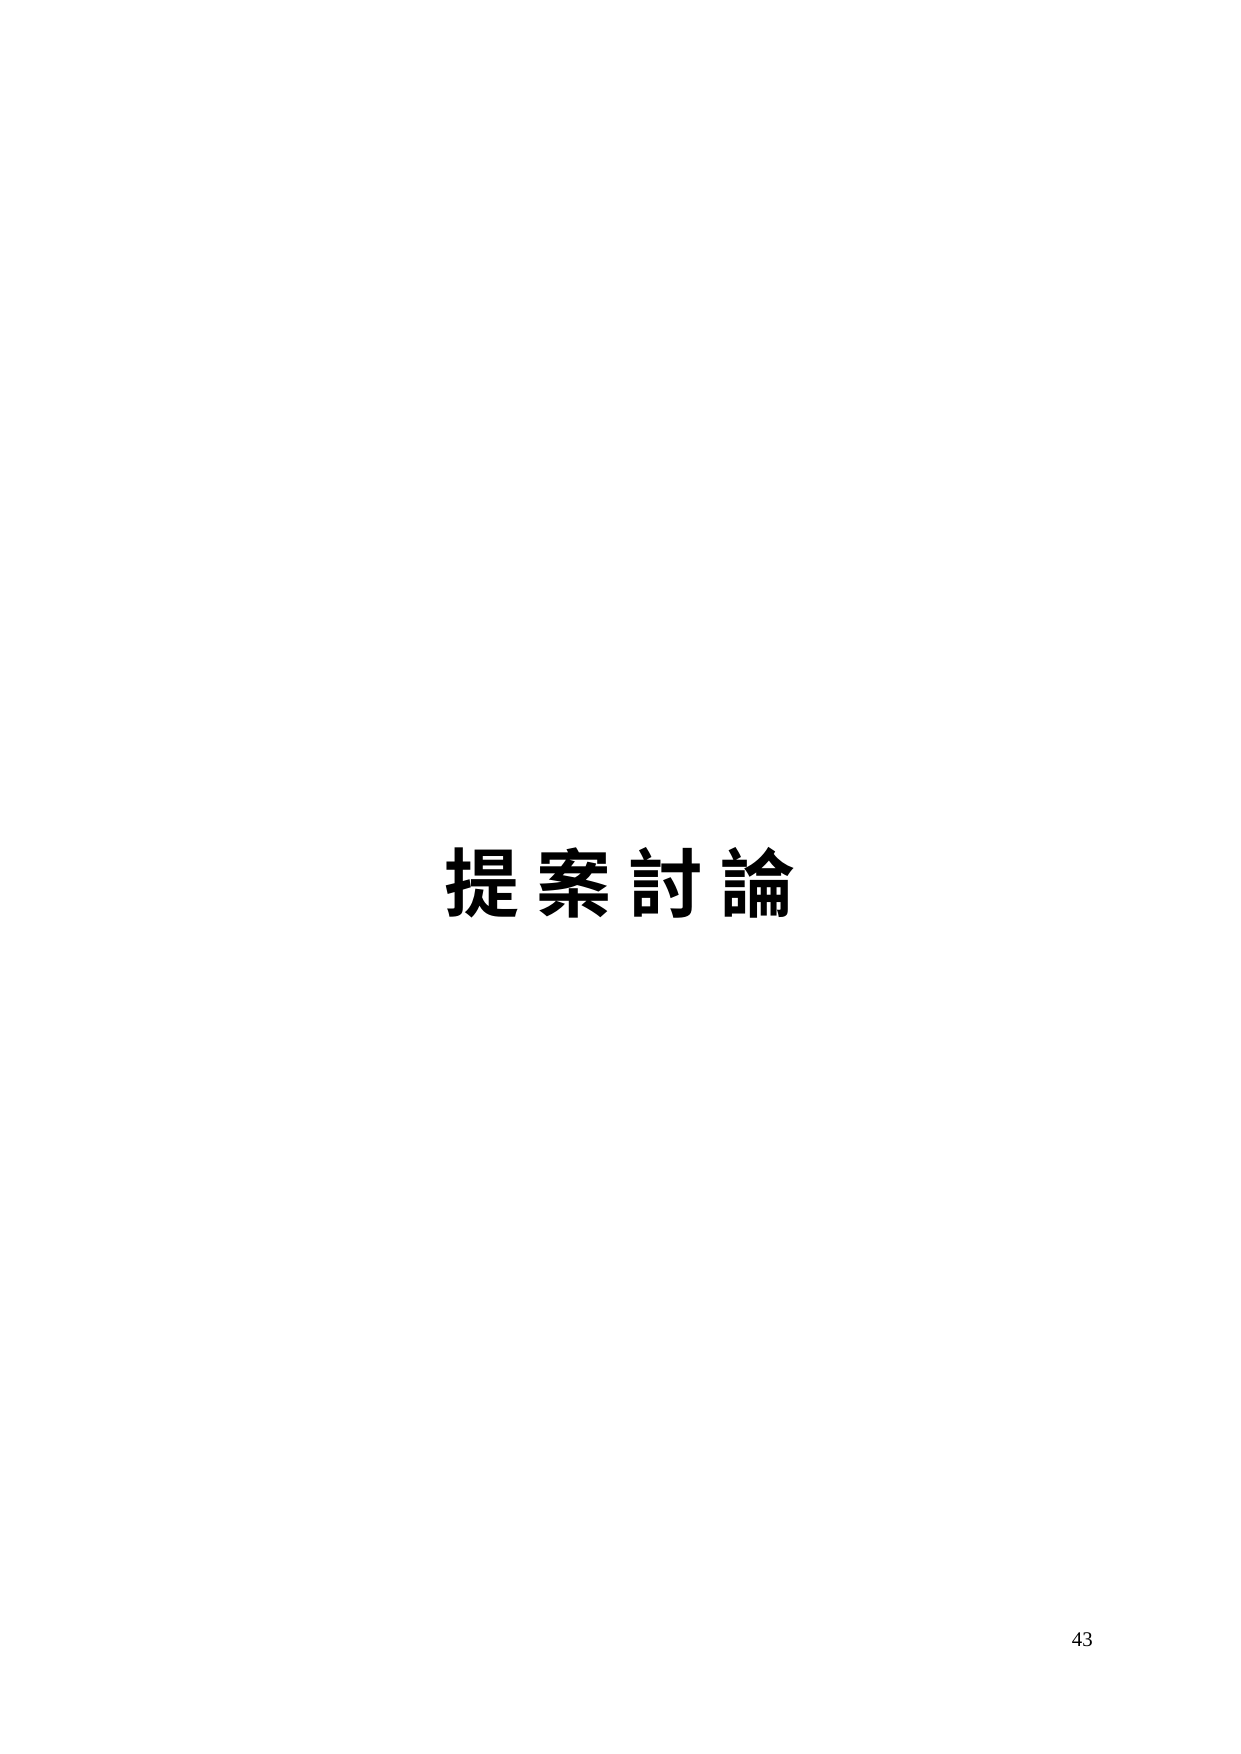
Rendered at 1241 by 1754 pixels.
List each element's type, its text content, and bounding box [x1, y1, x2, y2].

text 提 案 討 論 [148, 825, 1092, 933]
